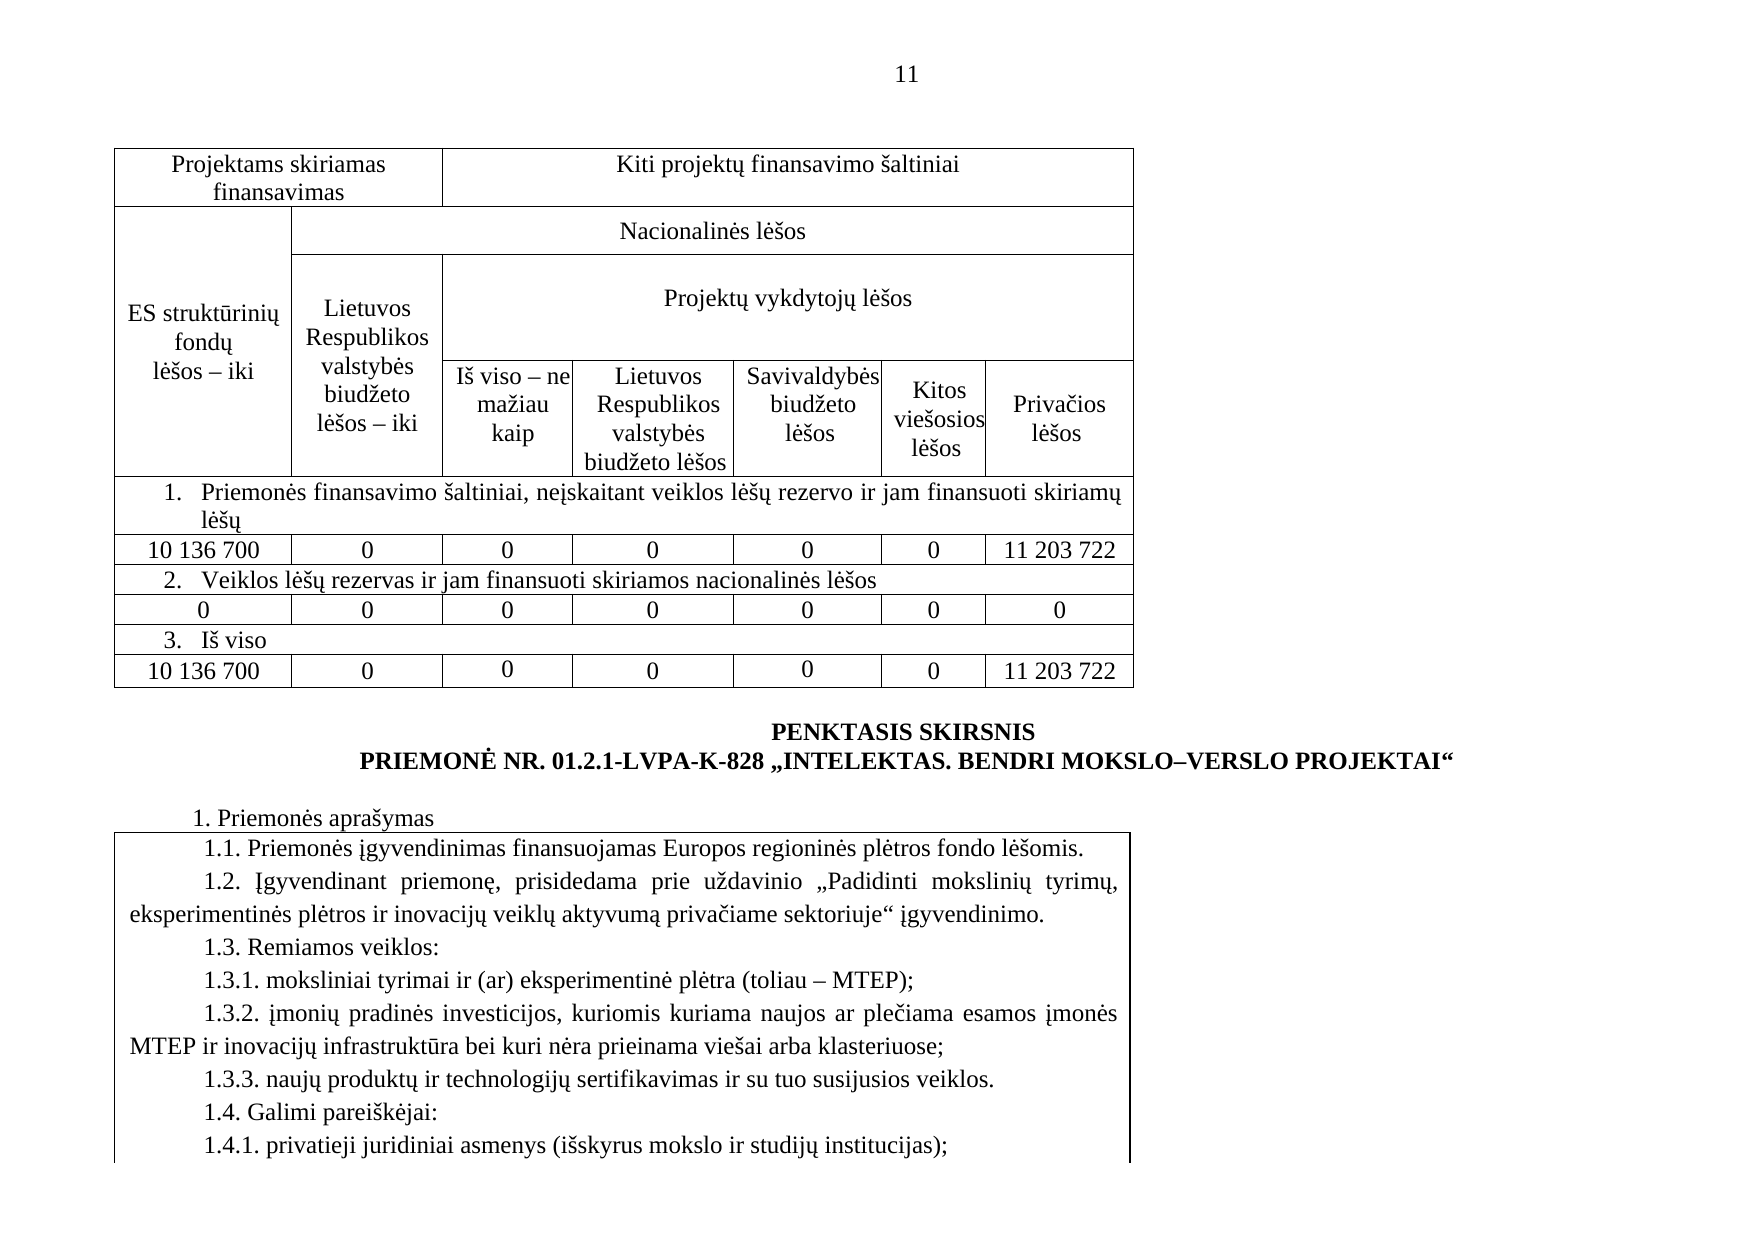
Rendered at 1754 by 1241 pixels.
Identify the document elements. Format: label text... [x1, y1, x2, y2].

table_cell 0 [882, 535, 985, 564]
table_cell 11 203 722 [986, 655, 1133, 687]
table_cell 10 136 700 [115, 655, 291, 687]
table_cell 0 [115, 595, 291, 624]
table_cell 0 [573, 655, 733, 687]
table_header 1.1. Priemonės įgyvendinimas finansuojamas Europos regioninės plėtros fondo lėšomis. [115, 833, 1129, 866]
table_cell 0 [573, 595, 733, 624]
table_cell 1.4. Galimi pareiškėjai: 1.4.1. privatieji juridiniai asmenys (išskyrus mokslo ir studijų institucijas); [115, 1097, 1129, 1163]
table_cell 11 203 722 [986, 535, 1133, 564]
table_cell 0 [734, 535, 881, 564]
table_cell 0 [882, 595, 985, 624]
table_cell 0 [986, 595, 1133, 624]
table_cell Nacionalinės lėšos [292, 207, 1133, 253]
table_cell 0 [443, 595, 572, 624]
table_header Kiti projektų finansavimo šaltiniai [443, 149, 1133, 206]
text 1. Priemonės aprašymas [185, 803, 1695, 832]
table_cell 0 [292, 655, 442, 687]
text PENKTASIS SKIRSNIS [118, 717, 1695, 746]
table_cell 3. Iš viso [115, 625, 1133, 653]
table_cell 0 [443, 655, 572, 687]
table_cell 0 [734, 595, 881, 624]
table_cell ES struktūrinių fondų lėšos – iki [115, 207, 291, 476]
table_cell Lietuvos Respublikos valstybės biudžeto lėšos [573, 361, 733, 476]
table_cell 1.2. Įgyvendinant priemonę, prisidedama prie uždavinio „Padidinti mokslinių tyrimų, eksperimentinės plėtros ir inovacijų veiklų aktyvumą privačiame sektoriuje“ įgyvendinimo. [115, 866, 1129, 932]
table_cell 10 136 700 [115, 535, 291, 564]
table_cell Savivaldybės biudžeto lėšos [734, 361, 881, 476]
table_cell 2. Veiklos lėšų rezervas ir jam finansuoti skiriamos nacionalinės lėšos [115, 565, 1133, 594]
table_header Projektams skiriamas finansavimas [115, 149, 442, 206]
table_cell 1.3. Remiamos veiklos: 1.3.1. moksliniai tyrimai ir (ar) eksperimentinė plėtra (toliau – MTEP); 1.3.2. įmonių pradinės investicijos, kuriomis kuriama naujos ar plečiama esamos įmonės MTEP ir inovacijų infrastruktūra bei kuri nėra prieinama viešai arba klasteriuose; 1.3.3. naujų produktų ir technologijų sertifikavimas ir su tuo susijusios veiklos. [115, 932, 1129, 1097]
table_cell 1. Priemonės finansavimo šaltiniai, neįskaitant veiklos lėšų rezervo ir jam finansuoti skiriamų lėšų [115, 477, 1133, 534]
table_cell 0 [443, 535, 572, 564]
table_cell 0 [882, 655, 985, 687]
table_cell Projektų vykdytojų lėšos [443, 255, 1133, 360]
table_cell Lietuvos Respublikos valstybės biudžeto lėšos – iki [292, 255, 442, 476]
text PRIEMONĖ NR. 01.2.1-LVPA-K-828 „INTELEKTAS. BENDRI MOKSLO–VERSLO PROJEKTAI“ [118, 746, 1695, 774]
table_cell 0 [734, 655, 881, 687]
table_cell 0 [292, 595, 442, 624]
table_cell Iš viso – ne mažiau kaip [443, 361, 572, 476]
table_cell 0 [573, 535, 733, 564]
table_cell Kitos viešosios lėšos [882, 361, 985, 476]
table_cell 0 [292, 535, 442, 564]
table_cell Privačios lėšos [986, 361, 1133, 476]
